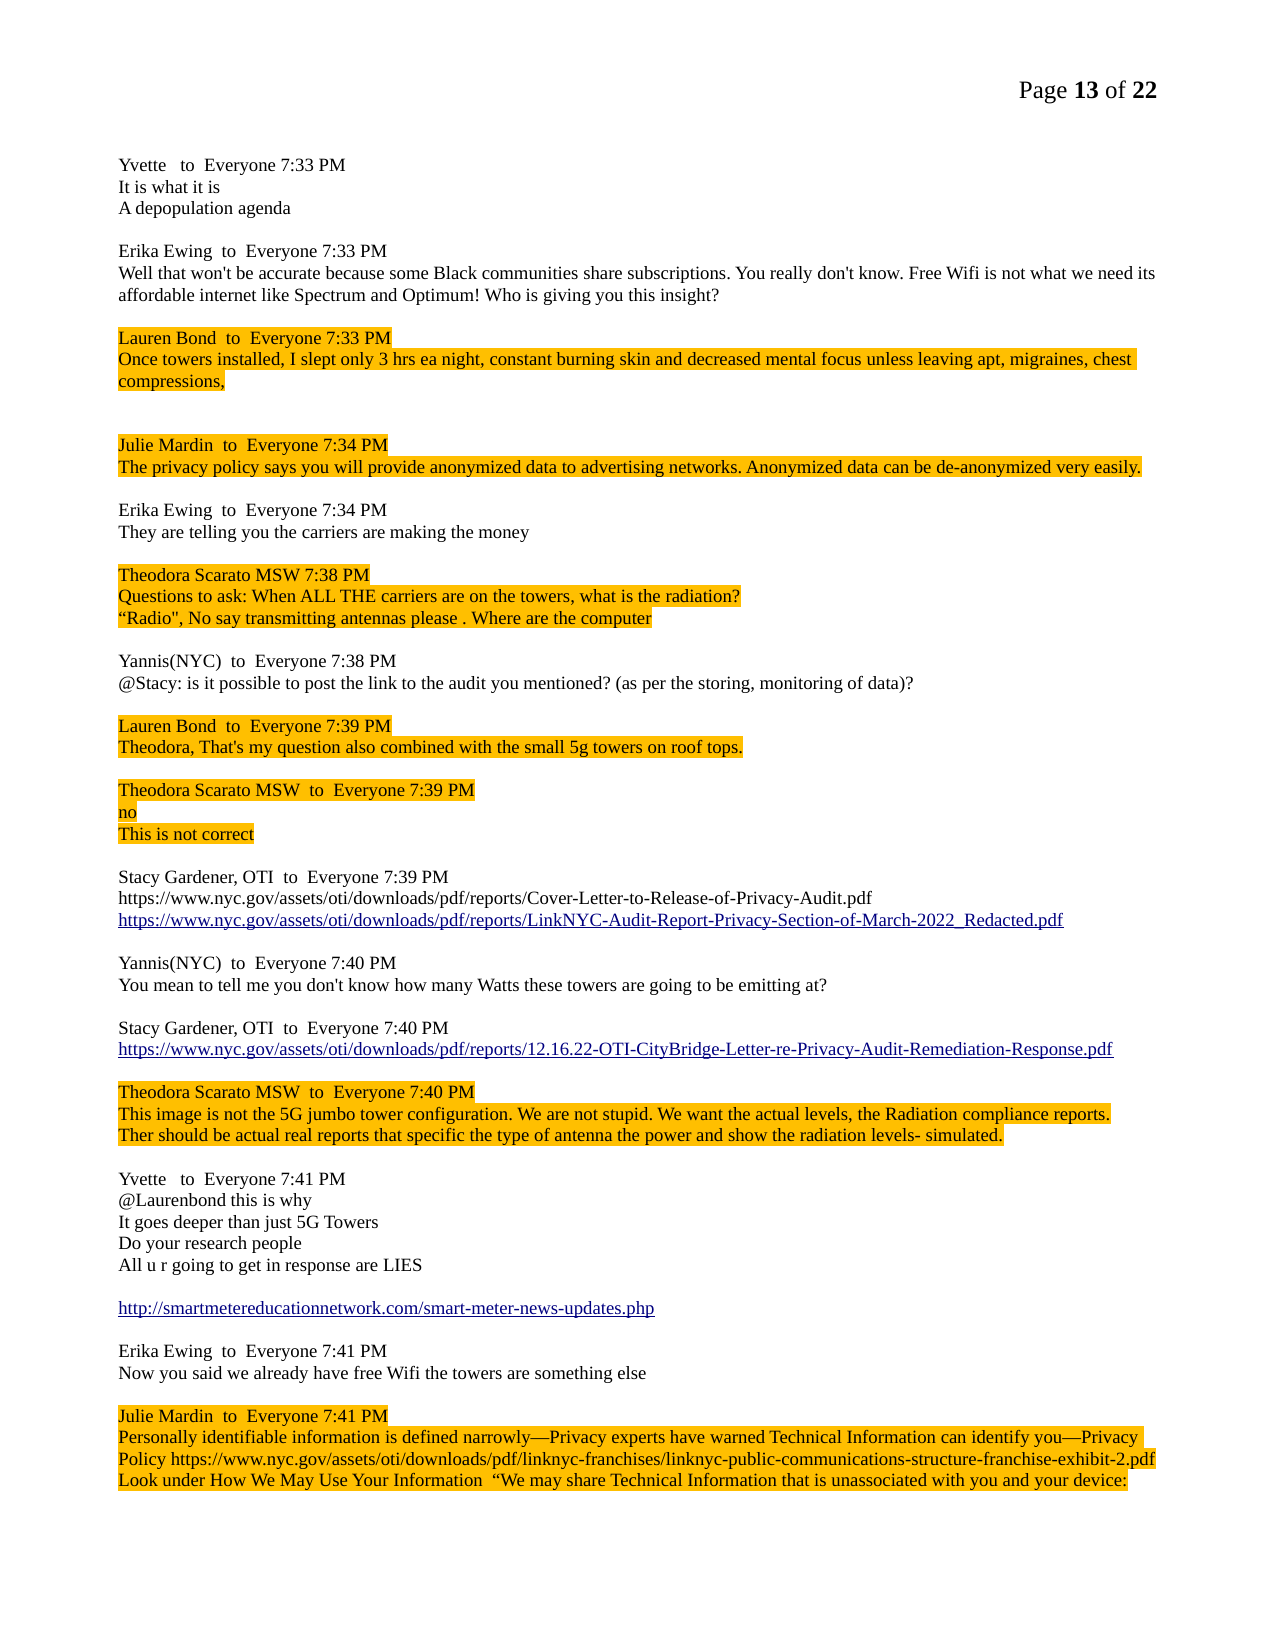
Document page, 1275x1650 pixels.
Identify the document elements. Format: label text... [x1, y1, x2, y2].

text https://www.nyc.gov/assets/oti/downloads/pdf/reports/Cover-Letter-to-Release-of-Privacy-Audit.pdf [118, 887, 1157, 909]
text The privacy policy says you will provide anonymized data to advertising networks. Anonymized data can be de-anonymized very easily. [118, 456, 1157, 477]
text Theodora Scarato MSW to Everyone 7:39 PM [118, 779, 1157, 801]
text They are telling you the carriers are making the money [118, 521, 1157, 542]
text Stacy Gardener, OTI to Everyone 7:39 PM [118, 866, 1157, 887]
text Erika Ewing to Everyone 7:41 PM [118, 1340, 1157, 1362]
text @Laurenbond this is why [118, 1189, 1157, 1211]
text “Radio", No say transmitting antennas please . Where are the computer [118, 607, 1157, 628]
text Well that won't be accurate because some Black communities share subscriptions. You really don't know. Free Wifi is not what we need its affordable internet like Spectrum and Optimum! Who is giving you this insight? [118, 262, 1157, 305]
text You mean to tell me you don't know how many Watts these towers are going to be emitting at? [118, 973, 1157, 995]
text Erika Ewing to Everyone 7:33 PM [118, 240, 1157, 262]
text https://www.nyc.gov/assets/oti/downloads/pdf/reports/LinkNYC-Audit-Report-Privacy-Section-of-March-2022_Redacted.pdf [118, 909, 1157, 930]
text Yannis(NYC) to Everyone 7:38 PM [118, 650, 1157, 672]
text Yannis(NYC) to Everyone 7:40 PM [118, 952, 1157, 973]
text All u r going to get in response are LIES [118, 1254, 1157, 1275]
text This image is not the 5G jumbo tower configuration. We are not stupid. We want the actual levels, the Radiation compliance reports. [118, 1103, 1157, 1124]
text Personally identifiable information is defined narrowly—Privacy experts have warned Technical Information can identify you—Privacy Policy https://www.nyc.gov/assets/oti/downloads/pdf/linknyc-franchises/linknyc-public-communications-structure-franchise-exhibit-2.pdf Look under How We May Use Your Information “We may share Technical Information that is unassociated with you and your device: [118, 1426, 1157, 1491]
text no [118, 801, 1157, 822]
text Yvette to Everyone 7:41 PM [118, 1167, 1157, 1189]
text https://www.nyc.gov/assets/oti/downloads/pdf/reports/12.16.22-OTI-CityBridge-Letter-re-Privacy-Audit-Remediation-Response.pdf [118, 1038, 1157, 1060]
text Erika Ewing to Everyone 7:34 PM [118, 499, 1157, 521]
text This is not correct [118, 822, 1157, 844]
text A depopulation agenda [118, 197, 1157, 219]
text Theodora Scarato MSW 7:38 PM [118, 564, 1157, 585]
text Theodora, That's my question also combined with the small 5g towers on roof tops. [118, 736, 1157, 758]
text Now you said we already have free Wifi the towers are something else [118, 1362, 1157, 1383]
text http://smartmetereducationnetwork.com/smart-meter-news-updates.php [118, 1297, 1157, 1318]
text It is what it is [118, 176, 1157, 197]
text Stacy Gardener, OTI to Everyone 7:40 PM [118, 1017, 1157, 1038]
text It goes deeper than just 5G Towers [118, 1211, 1157, 1232]
text Once towers installed, I slept only 3 hrs ea night, constant burning skin and decreased mental focus unless leaving apt, migraines, chest compressions, [118, 348, 1157, 391]
text Julie Mardin to Everyone 7:34 PM [118, 434, 1157, 456]
text Do your research people [118, 1232, 1157, 1254]
text @Stacy: is it possible to post the link to the audit you mentioned? (as per the storing, monitoring of data)? [118, 672, 1157, 693]
text Questions to ask: When ALL THE carriers are on the towers, what is the radiation? [118, 585, 1157, 607]
text Lauren Bond to Everyone 7:39 PM [118, 715, 1157, 736]
text Theodora Scarato MSW to Everyone 7:40 PM [118, 1081, 1157, 1103]
text Julie Mardin to Everyone 7:41 PM [118, 1405, 1157, 1426]
text Yvette to Everyone 7:33 PM [118, 154, 1157, 176]
text Ther should be actual real reports that specific the type of antenna the power and show the radiation levels- simulated. [118, 1124, 1157, 1146]
text Lauren Bond to Everyone 7:33 PM [118, 327, 1157, 348]
